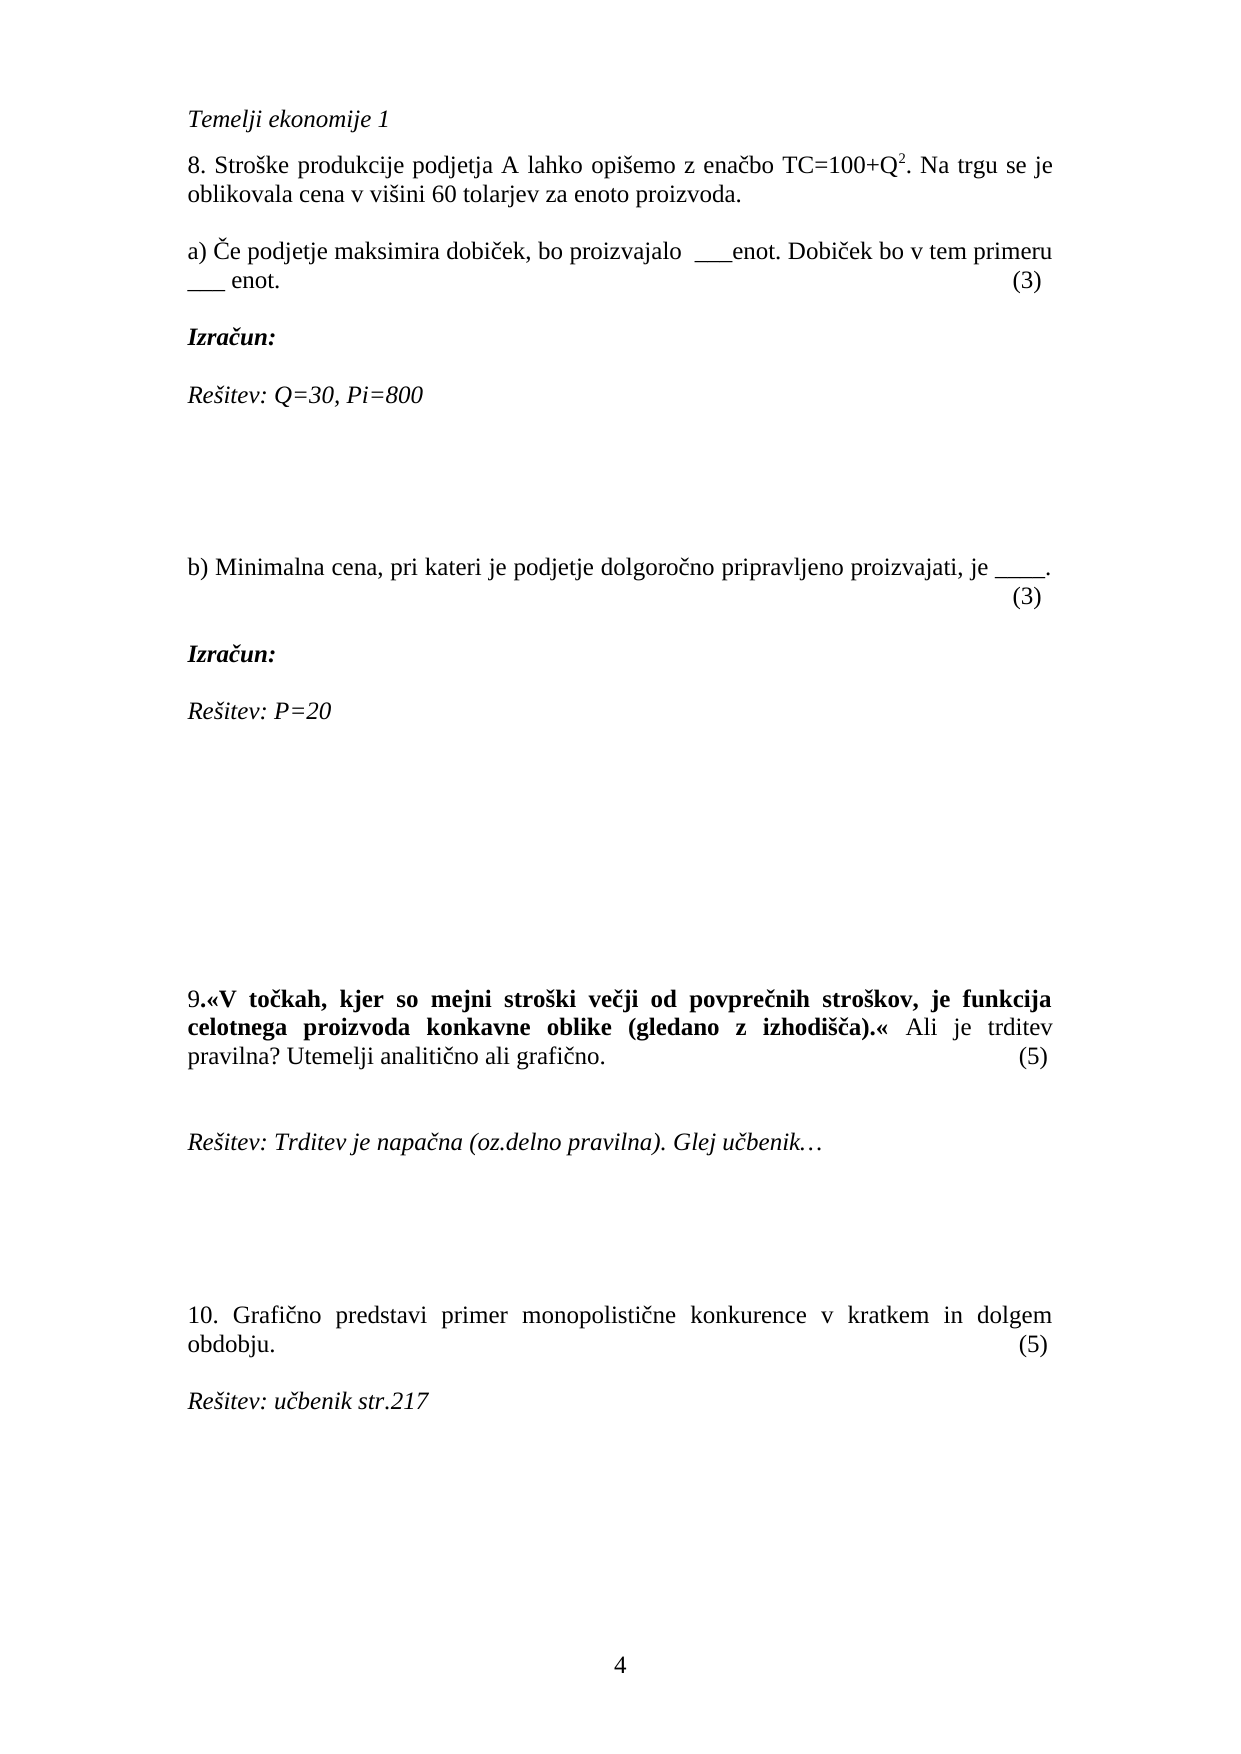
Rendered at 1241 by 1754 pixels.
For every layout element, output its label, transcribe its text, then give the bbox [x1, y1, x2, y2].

text Izračun: [187, 322, 1053, 351]
text Izračun: [187, 639, 1053, 667]
text b) Minimalna cena, pri kateri je podjetje dolgoročno pripravljeno proizvajati, je ____. (3) [187, 552, 1053, 610]
text 8. Stroške produkcije podjetja A lahko opišemo z enačbo TC=100+Q2. Na trgu se je oblikovala cena v višini 60 tolarjev za enoto proizvoda. [187, 150, 1053, 207]
subtitle Rešitev: Trditev je napačna (oz.delno pravilna). Glej učbenik… [187, 1127, 1053, 1156]
subtitle Rešitev: P=20 [187, 696, 1053, 725]
text 9.«V točkah, kjer so mejni stroški večji od povprečnih stroškov, je funkcija celotnega proizvoda konkavne oblike (gledano z izhodišča).« Ali je trditev pravilna? Utemelji analitično ali grafično. (5) [187, 984, 1053, 1070]
text a) Če podjetje maksimira dobiček, bo proizvajalo ___enot. Dobiček bo v tem primeru ___ enot. (3) [187, 236, 1053, 294]
subtitle Rešitev: Q=30, Pi=800 [187, 380, 1053, 409]
text Rešitev: učbenik str.217 [187, 1386, 1053, 1415]
text 10. Grafično predstavi primer monopolistične konkurence v kratkem in dolgem obdobju. (5) [187, 1300, 1053, 1357]
